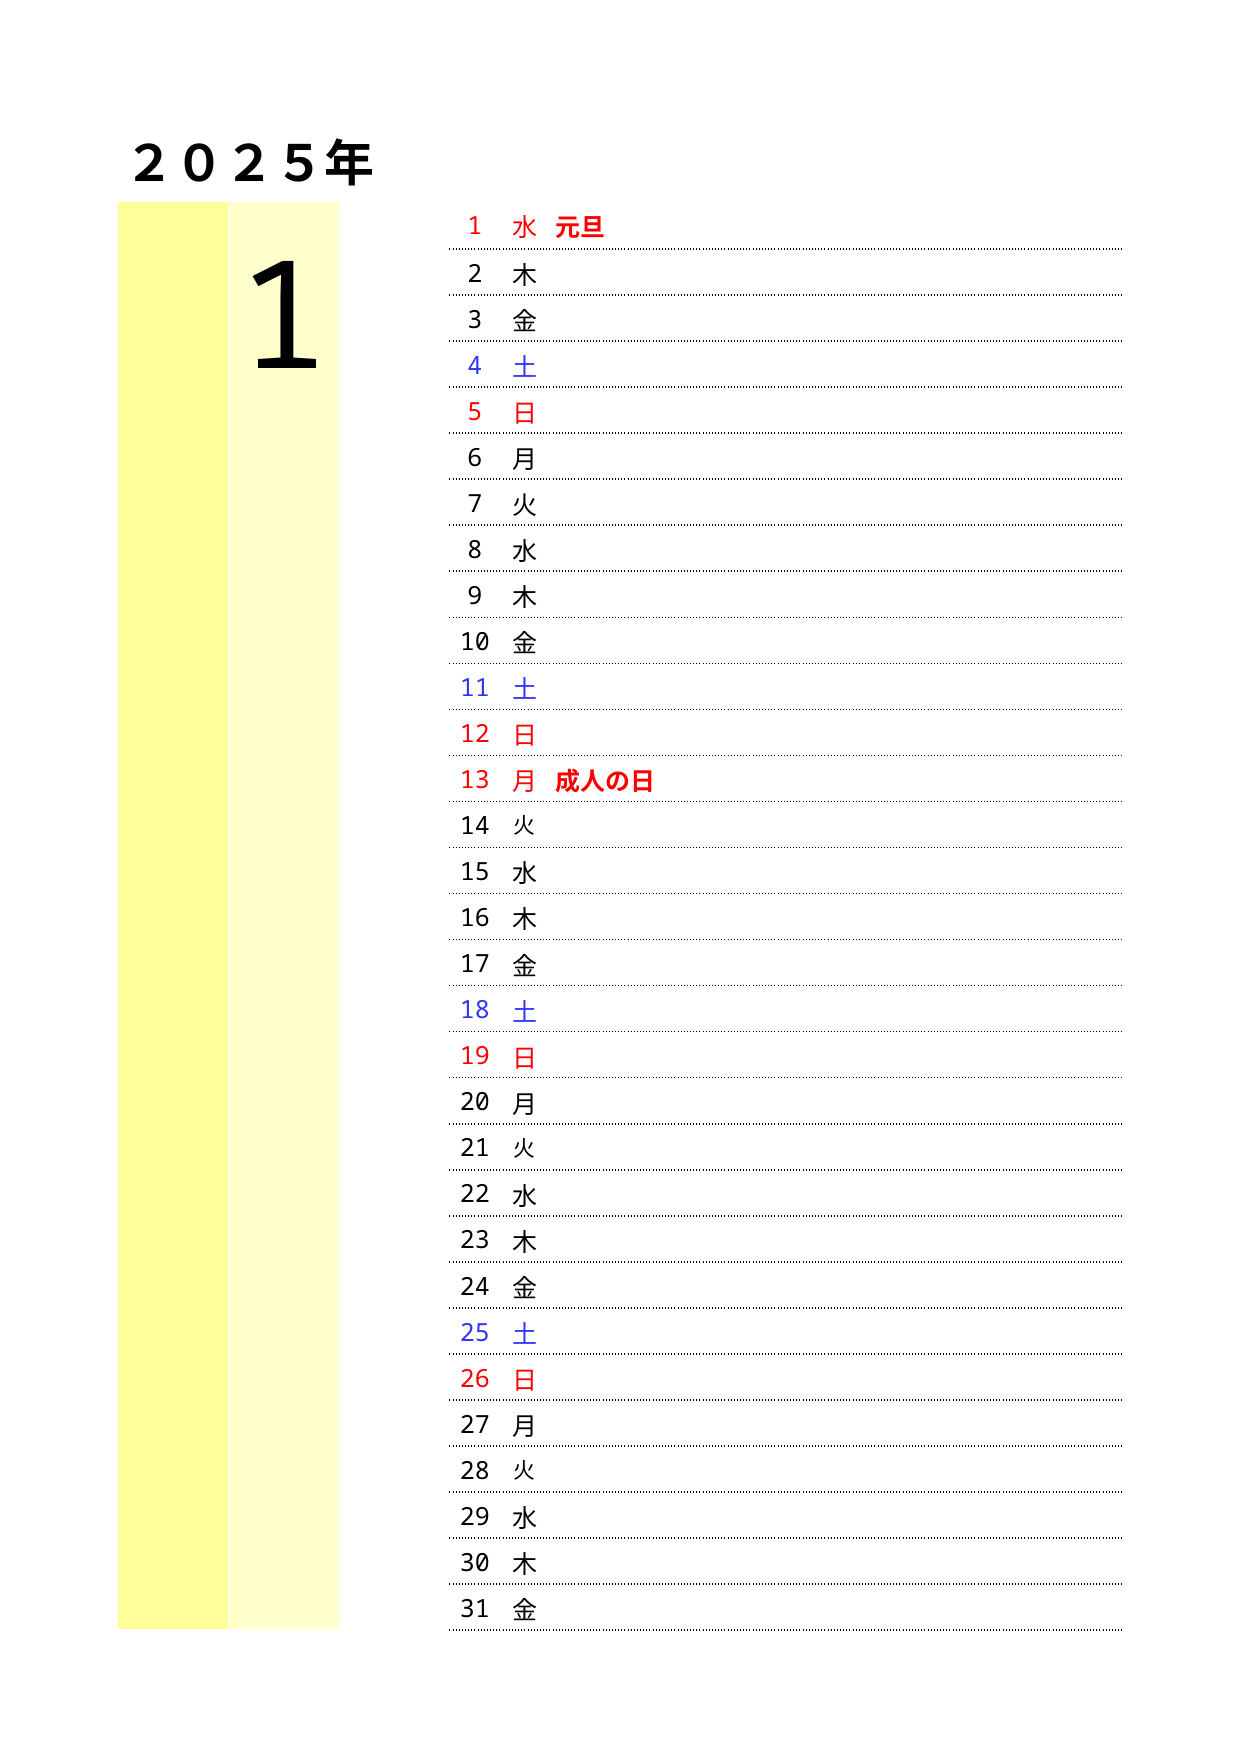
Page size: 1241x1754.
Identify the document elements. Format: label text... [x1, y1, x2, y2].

table_cell 28 [449, 1445, 499, 1491]
table_cell 8 [449, 524, 499, 570]
table_cell 元旦 [550, 202, 1122, 248]
table_cell 土 [500, 340, 550, 386]
table_cell 金 [500, 1261, 550, 1307]
table_cell 31 [449, 1583, 499, 1629]
table_cell 木 [500, 570, 550, 616]
table_cell 月 [500, 432, 550, 478]
table_cell 24 [449, 1261, 499, 1307]
table_cell 7 [449, 478, 499, 524]
table_cell 29 [449, 1491, 499, 1537]
table_cell 月 [500, 1077, 550, 1123]
table_cell 15 [449, 847, 499, 893]
table_cell [550, 1261, 1122, 1307]
table_cell 11 [449, 663, 499, 708]
table_cell 12 [449, 709, 499, 754]
table_cell 木 [500, 248, 550, 294]
table_cell 20 [449, 1077, 499, 1123]
table_cell [550, 1583, 1122, 1629]
table_cell 土 [500, 1307, 550, 1353]
table_cell [550, 1491, 1122, 1537]
table_cell 月 [500, 755, 550, 801]
table_cell [550, 340, 1122, 386]
table_cell [550, 1215, 1122, 1261]
table_cell 水 [500, 524, 550, 570]
table_cell 18 [449, 985, 499, 1031]
table_cell [550, 294, 1122, 340]
table_cell 日 [500, 709, 550, 754]
table_cell [550, 478, 1122, 524]
table_cell 土 [500, 985, 550, 1031]
table_cell 土 [500, 663, 550, 708]
table_cell [550, 709, 1122, 754]
table_cell 27 [449, 1399, 499, 1445]
table_cell 21 [449, 1123, 499, 1169]
table_cell 水 [500, 202, 550, 248]
table_cell [339, 202, 449, 1629]
table_cell [118, 432, 228, 1629]
table_cell [550, 248, 1122, 294]
table_cell 3 [449, 294, 499, 340]
table_cell 10 [449, 616, 499, 662]
table_cell 成人の日 [550, 755, 1122, 801]
table_cell 火 [500, 478, 550, 524]
table_cell 30 [449, 1537, 499, 1583]
table_cell [118, 202, 228, 432]
table_cell 水 [500, 847, 550, 893]
table_cell 23 [449, 1215, 499, 1261]
table_cell [229, 432, 339, 1629]
table_cell [550, 524, 1122, 570]
table_cell [550, 893, 1122, 939]
table_cell 水 [500, 1491, 550, 1537]
table_cell 13 [449, 755, 499, 801]
table_cell 9 [449, 570, 499, 616]
table_cell 22 [449, 1169, 499, 1215]
table_cell 25 [449, 1307, 499, 1353]
table_cell [550, 386, 1122, 432]
table_cell [550, 1445, 1122, 1491]
table_cell [550, 432, 1122, 478]
table_cell 金 [500, 939, 550, 985]
table_cell 金 [500, 294, 550, 340]
table_cell [550, 939, 1122, 985]
table_cell 木 [500, 1537, 550, 1583]
table_cell 木 [500, 1215, 550, 1261]
table_cell 26 [449, 1353, 499, 1399]
table_cell 2 [449, 248, 499, 294]
table_cell 日 [500, 1353, 550, 1399]
table_cell 14 [449, 801, 499, 847]
table_cell 水 [500, 1169, 550, 1215]
table_cell 日 [500, 1031, 550, 1077]
table_cell 4 [449, 340, 499, 386]
table_cell [550, 1537, 1122, 1583]
table_cell 火 [500, 801, 550, 847]
table_cell 火 [500, 1445, 550, 1491]
table_cell [550, 1169, 1122, 1215]
table_header ２０２５年 [118, 118, 1122, 202]
table_cell 金 [500, 1583, 550, 1629]
table_cell [550, 1399, 1122, 1445]
table_cell 6 [449, 432, 499, 478]
table_cell 金 [500, 616, 550, 662]
table_cell [550, 1353, 1122, 1399]
table_cell 1 [449, 202, 499, 248]
table_cell [550, 1307, 1122, 1353]
table_cell [550, 616, 1122, 662]
table_cell [550, 985, 1122, 1031]
table_cell 16 [449, 893, 499, 939]
table_cell 日 [500, 386, 550, 432]
table_cell 月 [500, 1399, 550, 1445]
table_cell [550, 1123, 1122, 1169]
table_cell [550, 663, 1122, 708]
table_cell 19 [449, 1031, 499, 1077]
table_cell [550, 1077, 1122, 1123]
table_cell [550, 847, 1122, 893]
table_cell 火 [500, 1123, 550, 1169]
table_cell [550, 801, 1122, 847]
table_cell [550, 570, 1122, 616]
table_cell 5 [449, 386, 499, 432]
table_cell 木 [500, 893, 550, 939]
table_cell 17 [449, 939, 499, 985]
table_cell 1 [229, 202, 339, 432]
table_cell [550, 1031, 1122, 1077]
